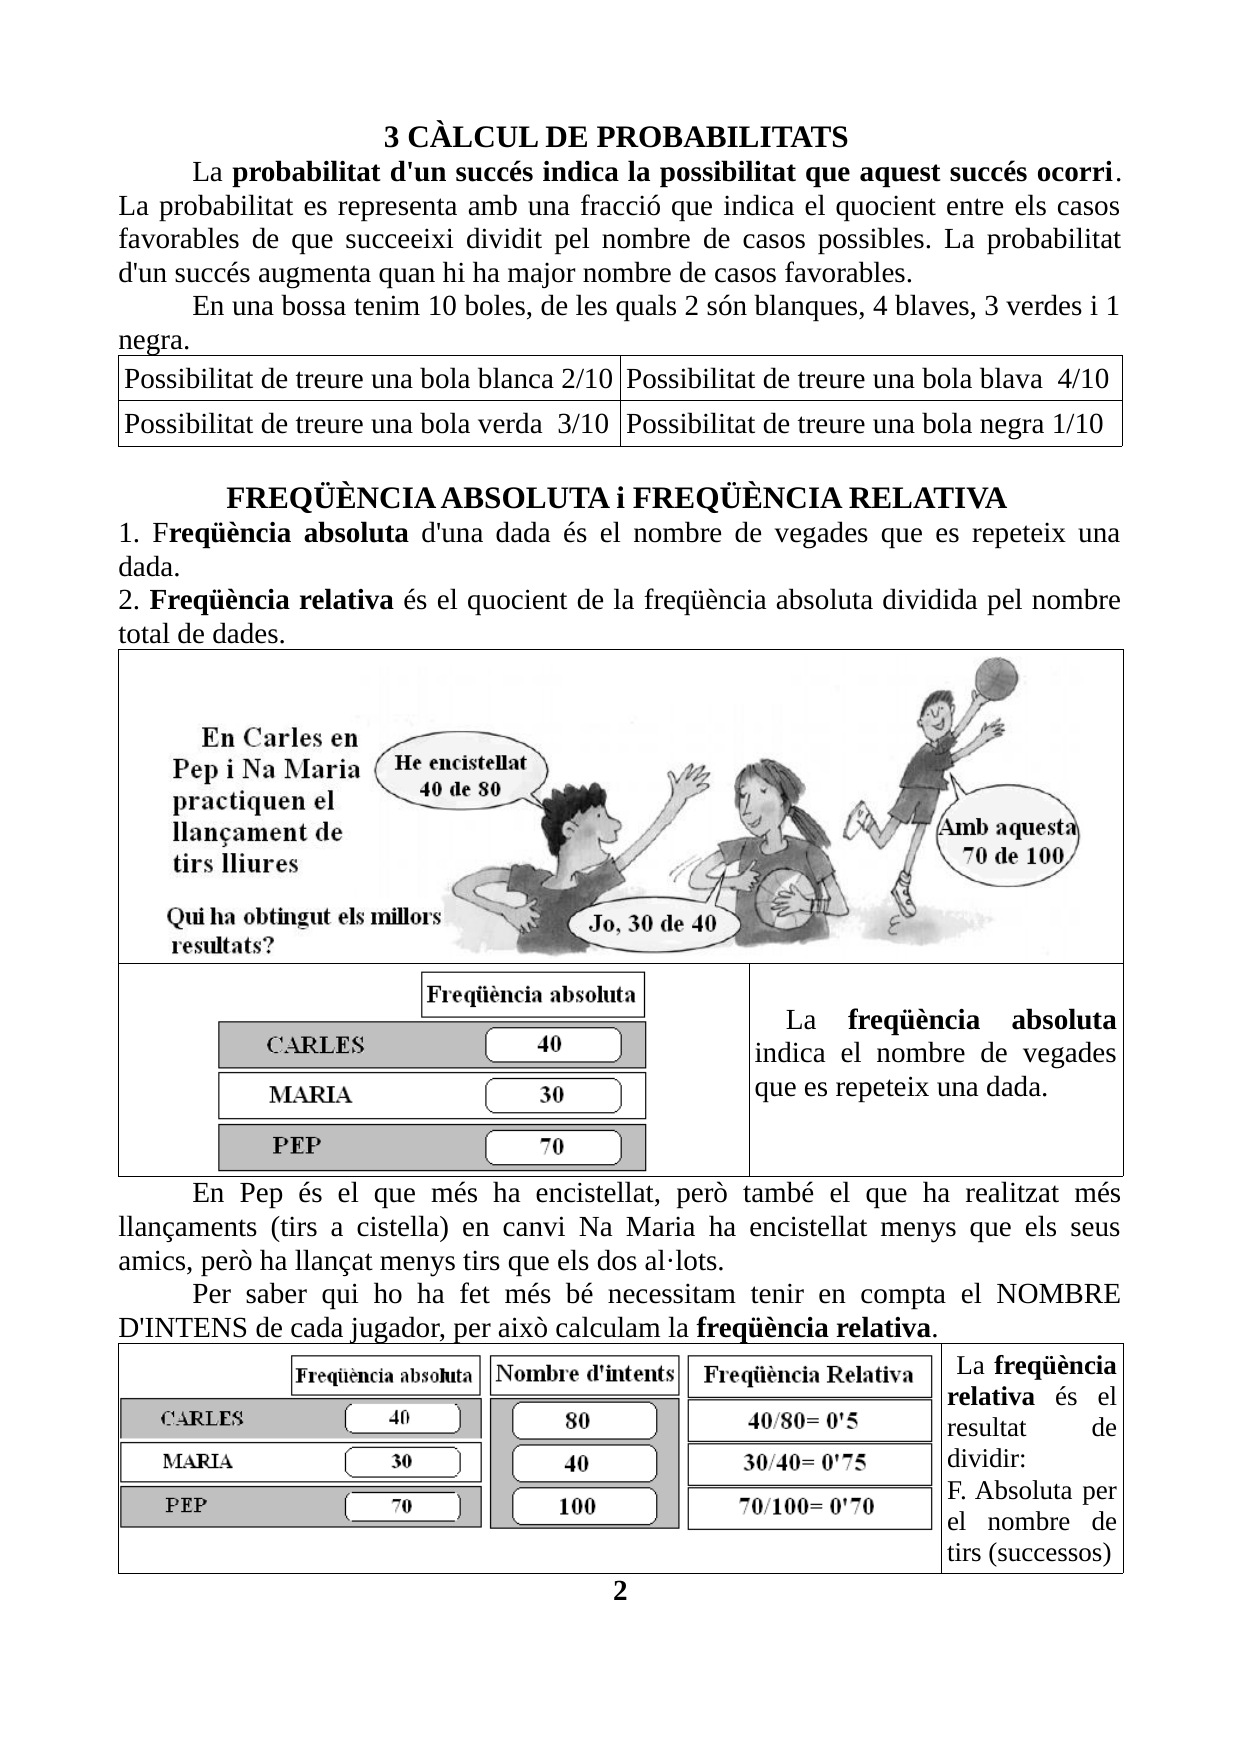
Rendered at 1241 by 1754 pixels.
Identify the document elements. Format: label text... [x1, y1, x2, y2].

text FREQÜÈNCIA ABSOLUTA i FREQÜÈNCIA RELATIVA [118, 479, 1122, 515]
table_cell La freqüència absoluta indica el nombre de vegades que es repeteix una dada. [750, 964, 1123, 1176]
text Per saber qui ho ha fet més bé necessitam tenir en compta el NOMBRE D'INTENS de cada jugador, per això calculam la freqüència relativa. [118, 1276, 1122, 1343]
table_cell Possibilitat de treure una bola negra 1/10 [621, 401, 1122, 446]
table_cell Possibilitat de treure una bola verda 3/10 [119, 401, 620, 446]
text 3 CÀLCUL DE PROBABILITATS [118, 118, 1122, 154]
table_header [119, 1344, 941, 1573]
table_header La freqüència relativa és el resultat de dividir: F. Absoluta per el nombre de tirs (successos) [942, 1344, 1123, 1573]
text En una bossa tenim 10 boles, de les quals 2 són blanques, 4 blaves, 3 verdes i 1 negra. [118, 288, 1122, 355]
text En Pep és el que més ha encistellat, però també el que ha realitzat més llançaments (tirs a cistella) en canvi Na Maria ha encistellat menys que els seus amics, però ha llançat menys tirs que els dos al·lots. [118, 1177, 1122, 1276]
table_header Possibilitat de treure una bola blanca 2/10 [119, 356, 620, 400]
text La probabilitat d'un succés indica la possibilitat que aquest succés ocorri. La probabilitat es representa amb una fracció que indica el quocient entre els casos favorables de que succeeixi dividit pel nombre de casos possibles. La probabilitat d'un succés augmenta quan hi ha major nombre de casos favorables. [118, 154, 1122, 288]
text 2 [118, 1574, 1122, 1607]
text 1. Freqüència absoluta d'una dada és el nombre de vegades que es repeteix una dada. 2. Freqüència relativa és el quocient de la freqüència absoluta dividida pel nombre total de dades. [118, 515, 1122, 649]
table_header [119, 650, 1123, 963]
table_header Possibilitat de treure una bola blava 4/10 [621, 356, 1122, 400]
table_cell [119, 964, 749, 1176]
